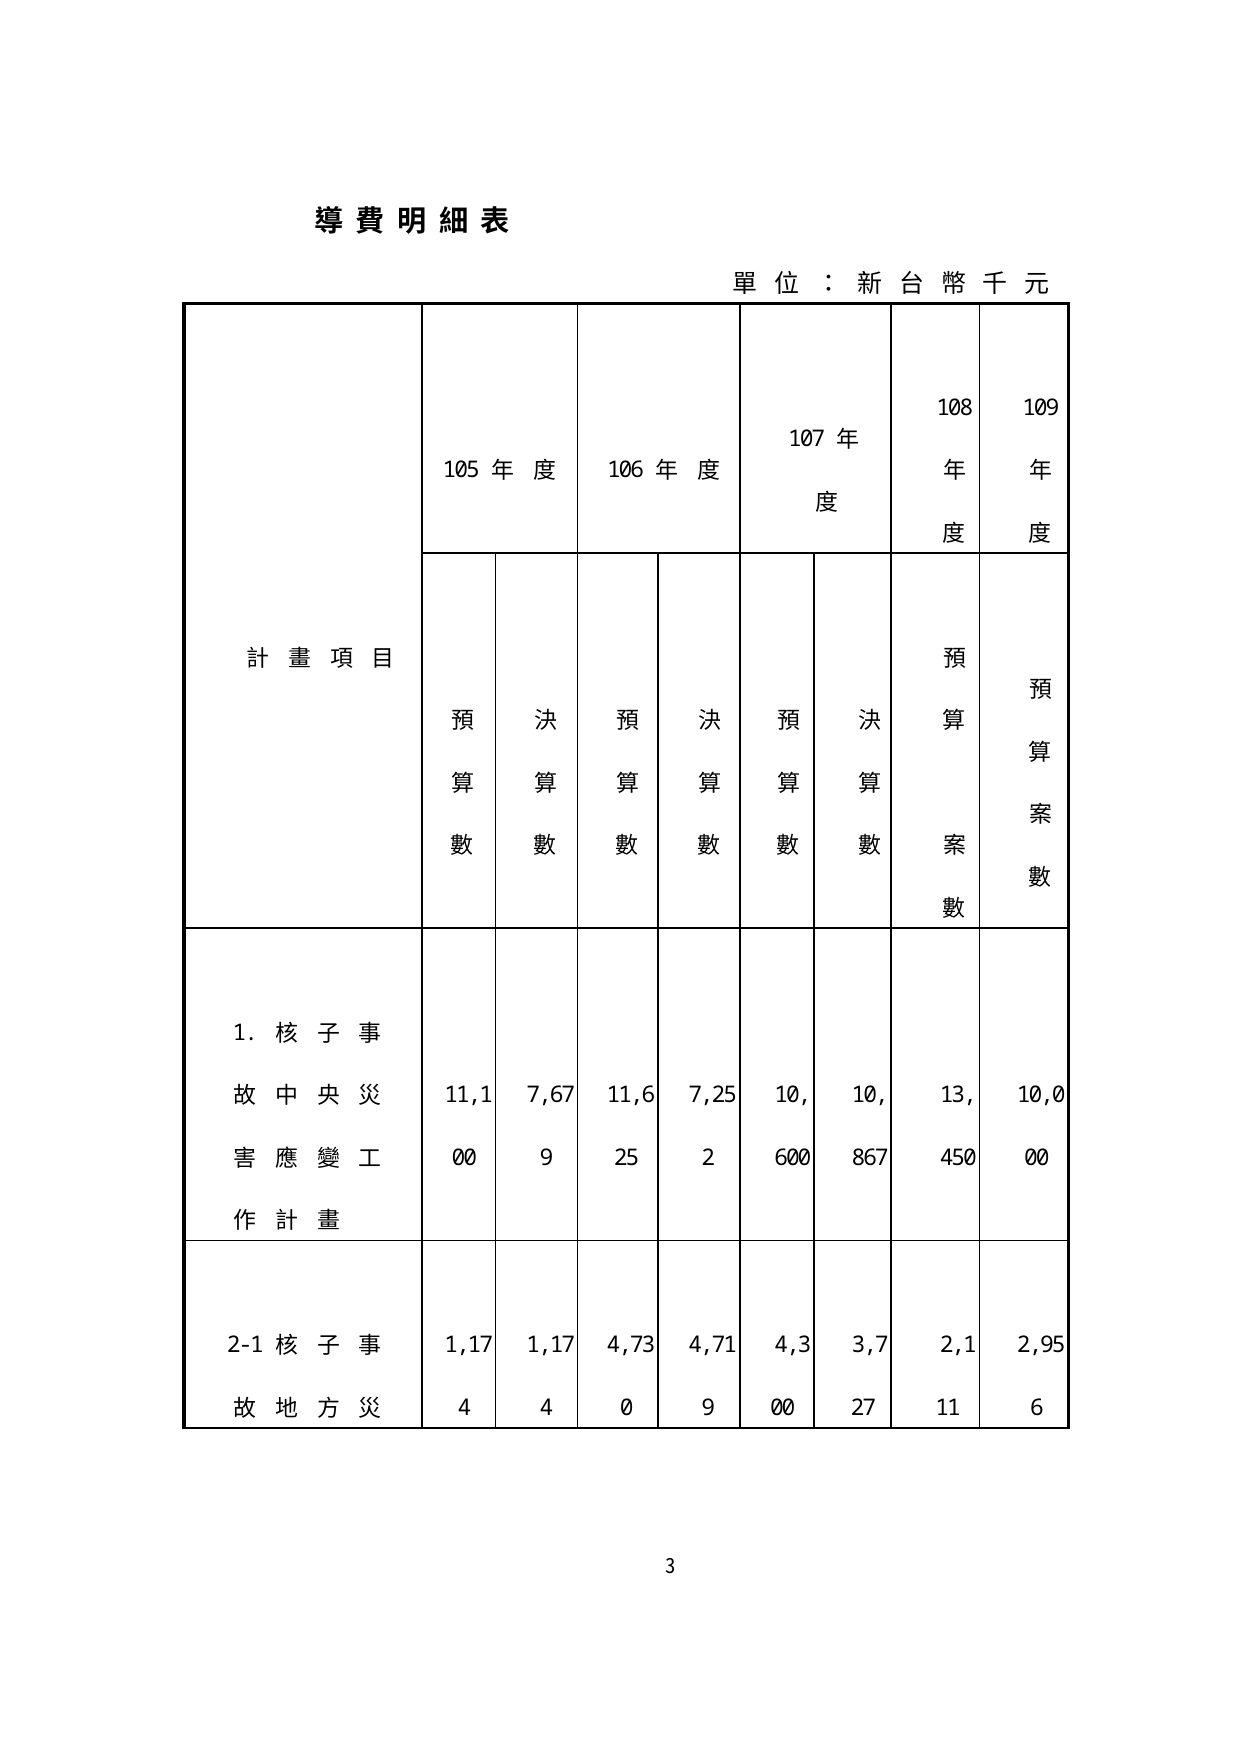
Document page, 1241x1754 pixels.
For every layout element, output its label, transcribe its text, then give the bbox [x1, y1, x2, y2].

table_cell 10,867 [815, 929, 890, 1240]
table_header 108年度 [892, 305, 979, 552]
text 單位：新台幣千元 [183, 240, 1058, 302]
table_cell 11,625 [578, 929, 657, 1240]
table_header 105年度 [423, 305, 577, 552]
table_cell 10,600 [741, 929, 813, 1240]
table_cell 10,000 [980, 929, 1067, 1240]
table_cell 11,100 [423, 929, 495, 1240]
table_cell 3,727 [815, 1241, 890, 1427]
table_cell 13,450 [892, 929, 979, 1240]
table_cell 決算數 [496, 554, 577, 927]
table_cell 預算 案數 [980, 554, 1067, 927]
table_cell 4,719 [659, 1241, 739, 1427]
table_header 109年度 [980, 305, 1067, 552]
table_cell 2,111 [892, 1241, 979, 1427]
table_header 106年度 [578, 305, 739, 552]
table_cell 1,174 [423, 1241, 495, 1427]
table_header 計畫項目 [186, 305, 421, 927]
table_cell 7,679 [496, 929, 577, 1240]
table_cell 決算數 [659, 554, 739, 927]
table_cell 1.核子事故中央災害應變工作計畫 [186, 929, 421, 1240]
table_cell 7,252 [659, 929, 739, 1240]
table_cell 2-1核子事故地方災 [186, 1241, 421, 1427]
table_cell 預算數 [741, 554, 813, 927]
table_cell 預算數 [423, 554, 495, 927]
table_cell 2,956 [980, 1241, 1067, 1427]
text 導費明細表 [180, 177, 1058, 240]
table_cell 預算數 [578, 554, 657, 927]
table_cell 預算 案數 [892, 554, 979, 927]
table_header 107年度 [741, 305, 890, 552]
table_cell 決算數 [815, 554, 890, 927]
table_cell 4,300 [741, 1241, 813, 1427]
table_cell 4,730 [578, 1241, 657, 1427]
table_cell 1,174 [496, 1241, 577, 1427]
